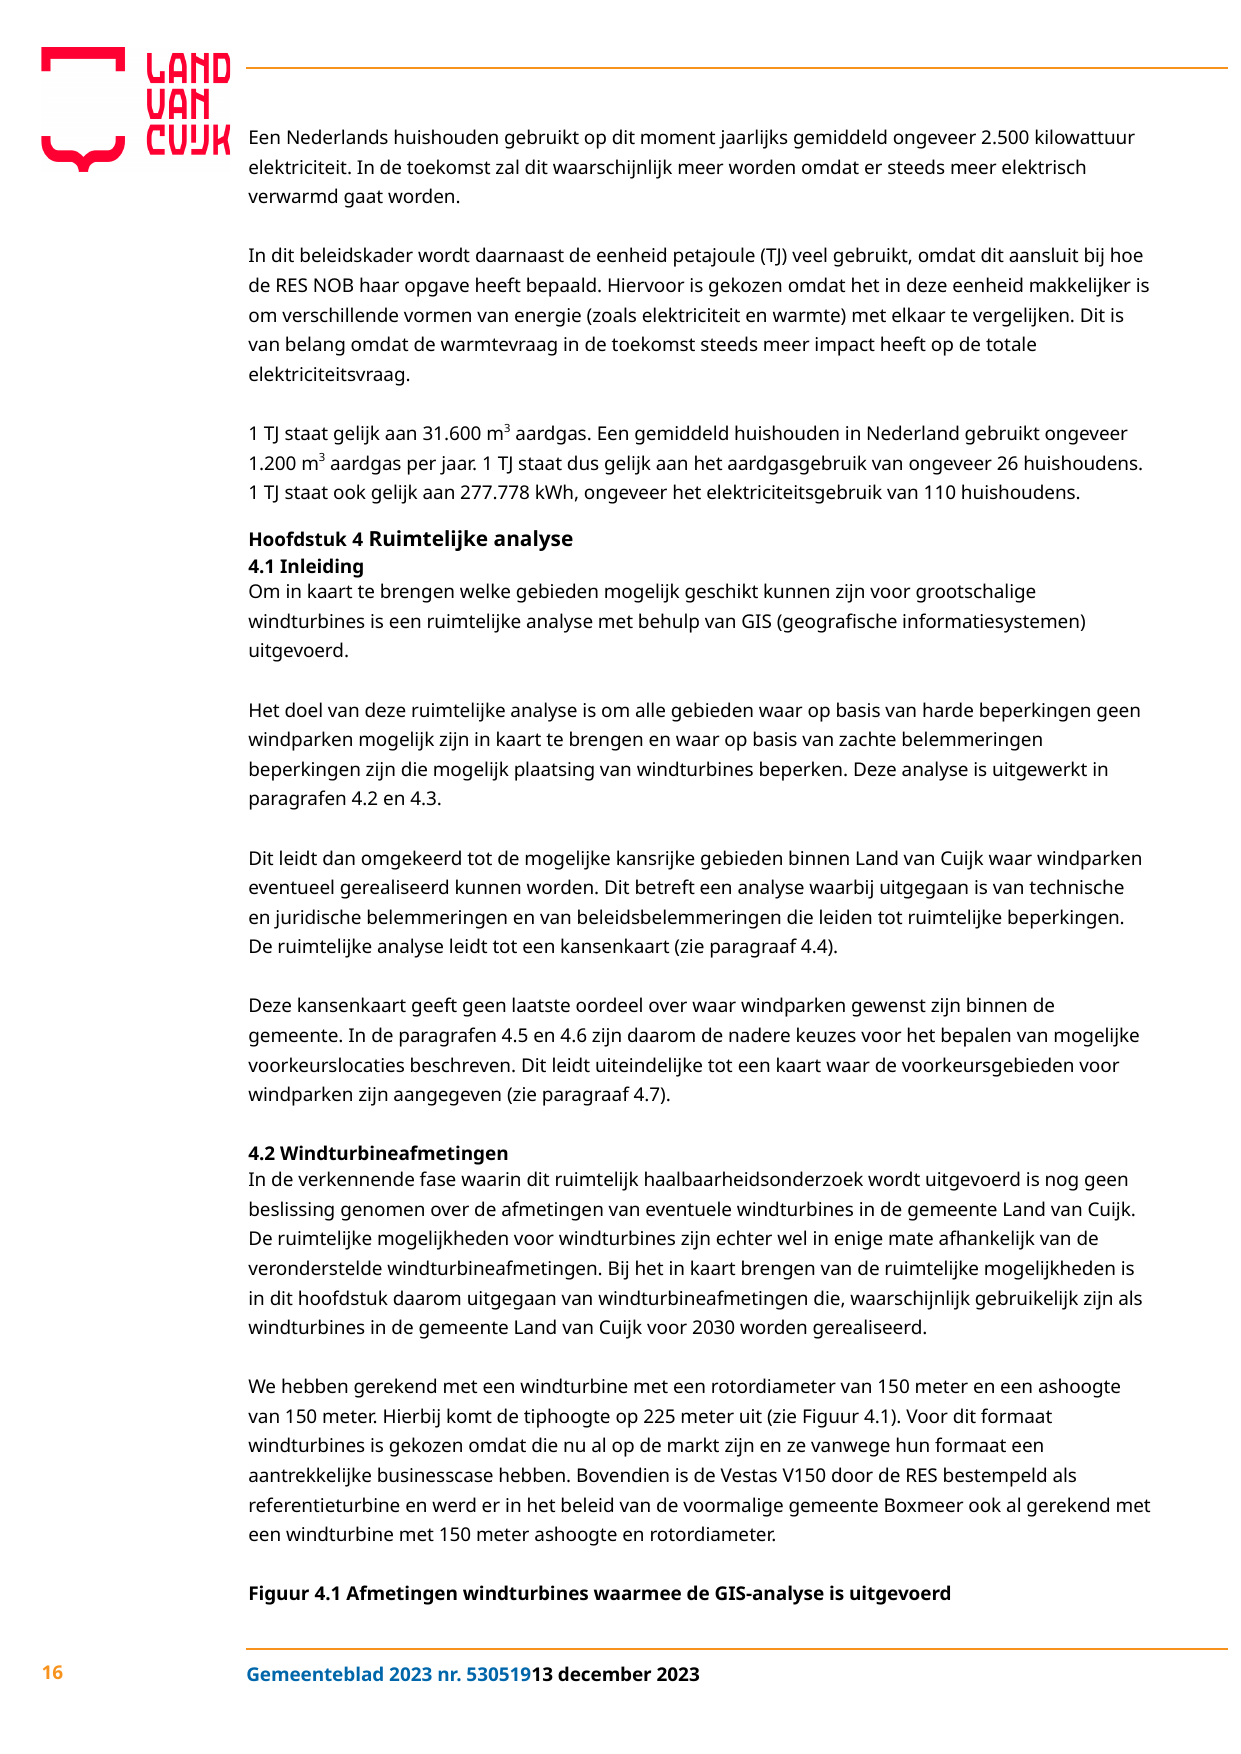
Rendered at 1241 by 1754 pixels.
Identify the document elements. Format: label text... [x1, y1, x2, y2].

text Deze kansenkaart geeft geen laatste oordeel over waar windparken gewenst zijn binnen de gemeente. In de paragrafen 4.5 en 4.6 zijn daarom de nadere keuzes voor het bepalen van mogelijke voorkeurslocaties beschreven. Dit leidt uiteindelijke tot een kaart waar de voorkeursgebieden voor windparken zijn aangegeven (zie paragraaf 4.7). [248, 993, 1152, 1107]
text 4.1 Inleiding [248, 553, 1152, 578]
text Het doel van deze ruimtelijke analyse is om alle gebieden waar op basis van harde beperkingen geen windparken mogelijk zijn in kaart te brengen en waar op basis van zachte belemmeringen beperkingen zijn die mogelijk plaatsing van windturbines beperken. Deze analyse is uitgewerkt in paragrafen 4.2 en 4.3. [248, 697, 1152, 811]
text In de verkennende fase waarin dit ruimtelijk haalbaarheidsonderzoek wordt uitgevoerd is nog geen beslissing genomen over de afmetingen van eventuele windturbines in de gemeente Land van Cuijk. De ruimtelijke mogelijkheden voor windturbines zijn echter wel in enige mate afhankelijk van de veronderstelde windturbineafmetingen. Bij het in kaart brengen van de ruimtelijke mogelijkheden is in dit hoofdstuk daarom uitgegaan van windturbineafmetingen die, waarschijnlijk gebruikelijk zijn als windturbines in de gemeente Land van Cuijk voor 2030 worden gerealiseerd. [248, 1166, 1152, 1340]
table_header Een Nederlands huishouden gebruikt op dit moment jaarlijks gemiddeld ongeveer 2.500 kilowattuur elektriciteit. In de toekomst zal dit waarschijnlijk meer worden omdat er steeds meer elektrisch verwarmd gaat worden. In dit beleidskader wordt daarnaast de eenheid petajoule (TJ) veel gebruikt, omdat dit aansluit bij hoe de RES NOB haar opgave heeft bepaald. Hiervoor is gekozen omdat het in deze eenheid makkelijker is om verschillende vormen van energie (zoals elektriciteit en warmte) met elkaar te vergelijken. Dit is van belang omdat de warmtevraag in de toekomst steeds meer impact heeft op de totale elektriciteitsvraag. 1 TJ staat gelijk aan 31.600 m3 aardgas. Een gemiddeld huishouden in Nederland gebruikt ongeveer 1.200 m3 aardgas per jaar. 1 TJ staat dus gelijk aan het aardgasgebruik van ongeveer 26 huishoudens. 1 TJ staat ook gelijk aan 277.778 kWh, ongeveer het elektriciteitsgebruik van 110 huishoudens. [248, 95, 1152, 505]
text Dit leidt dan omgekeerd tot de mogelijke kansrijke gebieden binnen Land van Cuijk waar windparken eventueel gerealiseerd kunnen worden. Dit betreft een analyse waarbij uitgegaan is van technische en juridische belemmeringen en van beleidsbelemmeringen die leiden tot ruimtelijke beperkingen. De ruimtelijke analyse leidt tot een kansenkaart (zie paragraaf 4.4). [248, 845, 1152, 959]
text Figuur 4.1 Afmetingen windturbines waarmee de GIS-analyse is uitgevoerd [248, 1581, 1152, 1606]
text We hebben gerekend met een windturbine met een rotordiameter van 150 meter en een ashoogte van 150 meter. Hierbij komt de tiphoogte op 225 meter uit (zie Figuur 4.1). Voor dit formaat windturbines is gekozen omdat die nu al op de markt zijn en ze vanwege hun formaat een aantrekkelijke businesscase hebben. Bovendien is de Vestas V150 door de RES bestempeld als referentieturbine en werd er in het beleid van de voormalige gemeente Boxmeer ook al gerekend met een windturbine met 150 meter ashoogte en rotordiameter. [248, 1373, 1152, 1547]
text Om in kaart te brengen welke gebieden mogelijk geschikt kunnen zijn voor grootschalige windturbines is een ruimtelijke analyse met behulp van GIS (geografische informatiesystemen) uitgevoerd. [248, 578, 1152, 663]
picture [41, 47, 231, 172]
text 4.2 Windturbineafmetingen [248, 1141, 1152, 1166]
text Hoofdstuk 4 Ruimtelijke analyse [248, 524, 1152, 553]
